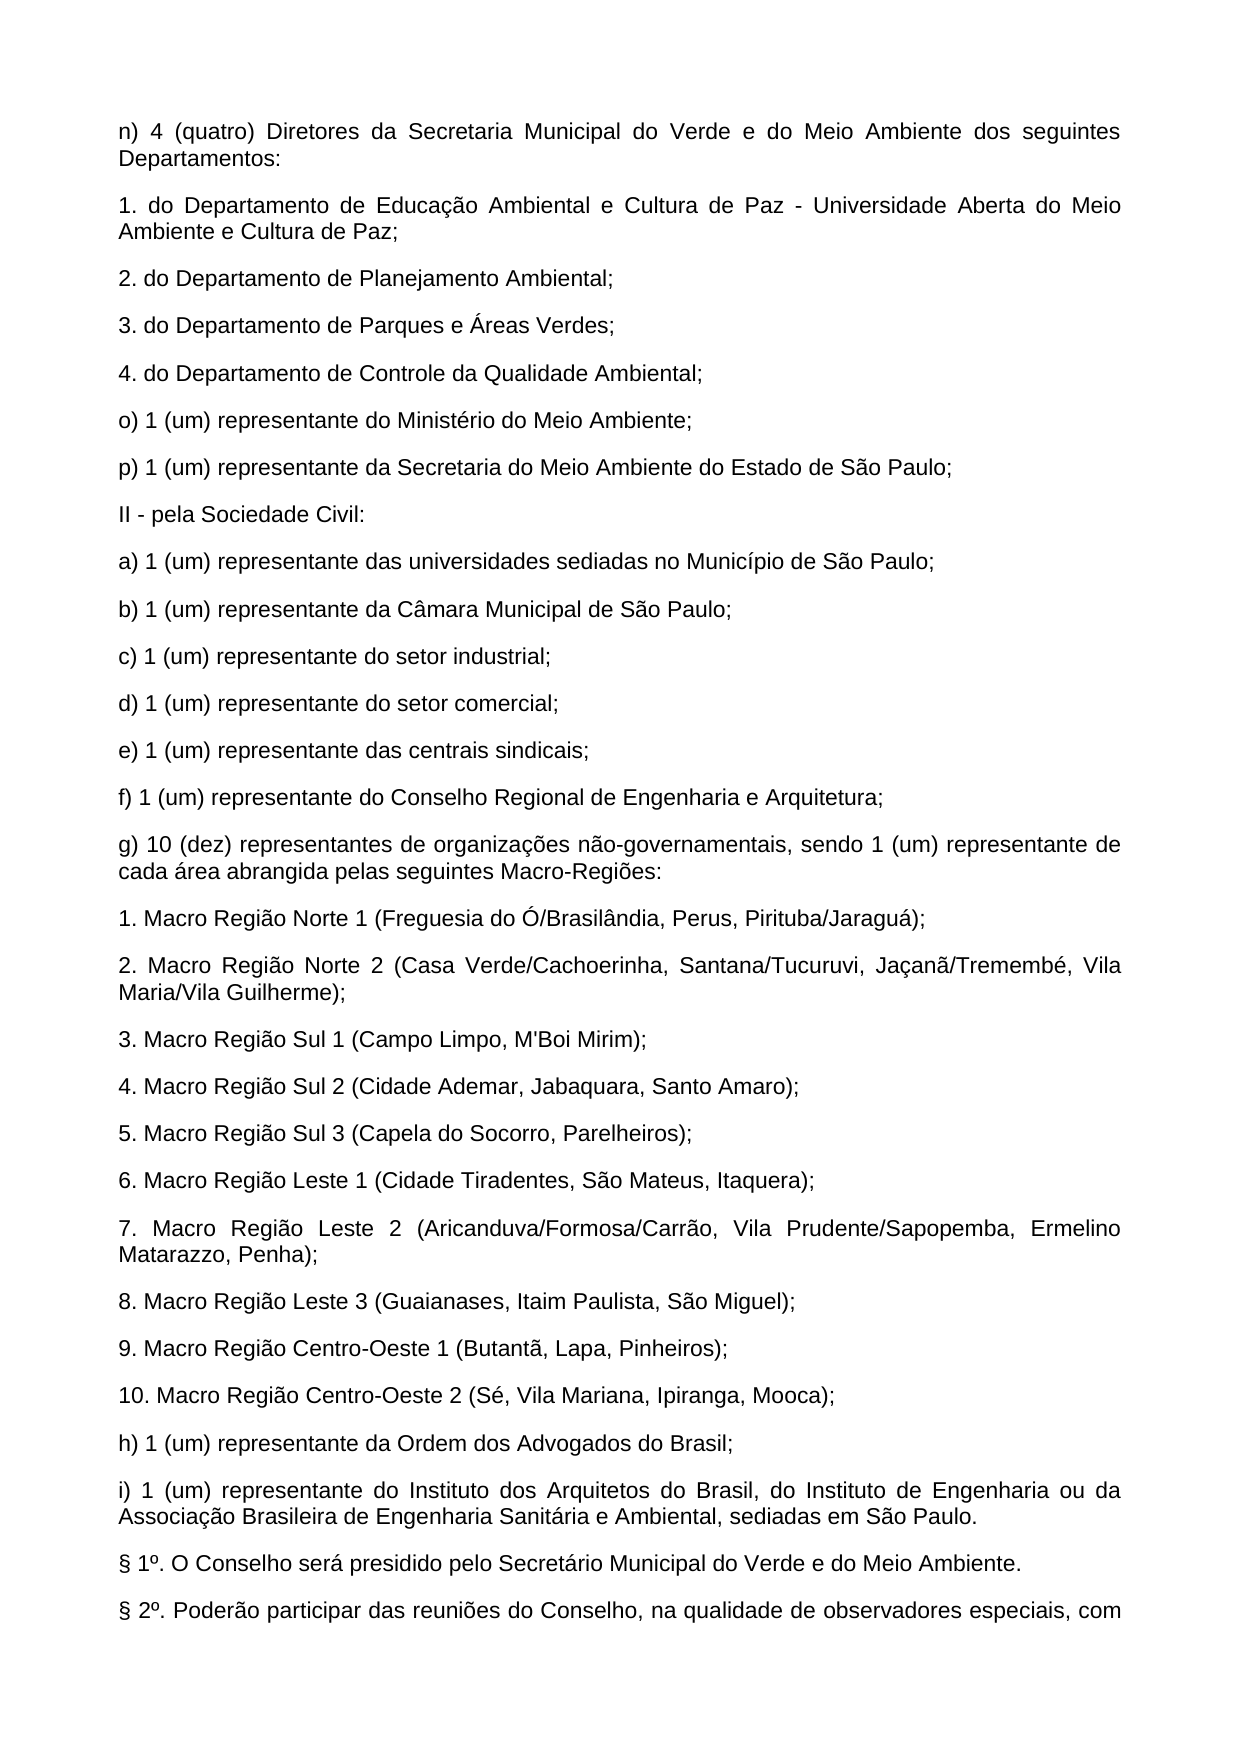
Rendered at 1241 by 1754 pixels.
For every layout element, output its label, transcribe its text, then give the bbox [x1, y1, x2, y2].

text 7. Macro Região Leste 2 (Aricanduva/Formosa/Carrão, Vila Prudente/Sapopemba, Ermelino Matarazzo, Penha); [118, 1214, 1122, 1267]
text 8. Macro Região Leste 3 (Guaianases, Itaim Paulista, São Miguel); [118, 1288, 1122, 1314]
text 1. Macro Região Norte 1 (Freguesia do Ó/Brasilândia, Perus, Pirituba/Jaraguá); [118, 905, 1122, 931]
text 3. Macro Região Sul 1 (Campo Limpo, M'Boi Mirim); [118, 1026, 1122, 1052]
text g) 10 (dez) representantes de organizações não-governamentais, sendo 1 (um) representante de cada área abrangida pelas seguintes Macro-Regiões: [118, 831, 1122, 884]
text f) 1 (um) representante do Conselho Regional de Engenharia e Arquitetura; [118, 784, 1122, 811]
text 9. Macro Região Centro-Oeste 1 (Butantã, Lapa, Pinheiros); [118, 1335, 1122, 1362]
text h) 1 (um) representante da Ordem dos Advogados do Brasil; [118, 1429, 1122, 1456]
text § 2º. Poderão participar das reuniões do Conselho, na qualidade de observadores especiais, com [118, 1597, 1122, 1624]
text n) 4 (quatro) Diretores da Secretaria Municipal do Verde e do Meio Ambiente dos seguintes Departamentos: [118, 118, 1122, 171]
text 10. Macro Região Centro-Oeste 2 (Sé, Vila Mariana, Ipiranga, Mooca); [118, 1382, 1122, 1409]
text 5. Macro Região Sul 3 (Capela do Socorro, Parelheiros); [118, 1120, 1122, 1146]
text d) 1 (um) representante do setor comercial; [118, 690, 1122, 716]
text 4. do Departamento de Controle da Qualidade Ambiental; [118, 359, 1122, 386]
text o) 1 (um) representante do Ministério do Meio Ambiente; [118, 407, 1122, 433]
text p) 1 (um) representante da Secretaria do Meio Ambiente do Estado de São Paulo; [118, 454, 1122, 480]
text 2. Macro Região Norte 2 (Casa Verde/Cachoerinha, Santana/Tucuruvi, Jaçanã/Tremembé, Vila Maria/Vila Guilherme); [118, 952, 1122, 1005]
text § 1º. O Conselho será presidido pelo Secretário Municipal do Verde e do Meio Ambiente. [118, 1550, 1122, 1577]
text a) 1 (um) representante das universidades sediadas no Município de São Paulo; [118, 548, 1122, 575]
text 1. do Departamento de Educação Ambiental e Cultura de Paz - Universidade Aberta do Meio Ambiente e Cultura de Paz; [118, 192, 1122, 244]
text 2. do Departamento de Planejamento Ambiental; [118, 265, 1122, 292]
text 4. Macro Região Sul 2 (Cidade Ademar, Jabaquara, Santo Amaro); [118, 1073, 1122, 1099]
text 3. do Departamento de Parques e Áreas Verdes; [118, 312, 1122, 339]
text II - pela Sociedade Civil: [118, 501, 1122, 527]
text 6. Macro Região Leste 1 (Cidade Tiradentes, São Mateus, Itaquera); [118, 1167, 1122, 1194]
text b) 1 (um) representante da Câmara Municipal de São Paulo; [118, 596, 1122, 622]
text i) 1 (um) representante do Instituto dos Arquitetos do Brasil, do Instituto de Engenharia ou da Associação Brasileira de Engenharia Sanitária e Ambiental, sediadas em São Paulo. [118, 1477, 1122, 1529]
text c) 1 (um) representante do setor industrial; [118, 643, 1122, 669]
text e) 1 (um) representante das centrais sindicais; [118, 737, 1122, 763]
